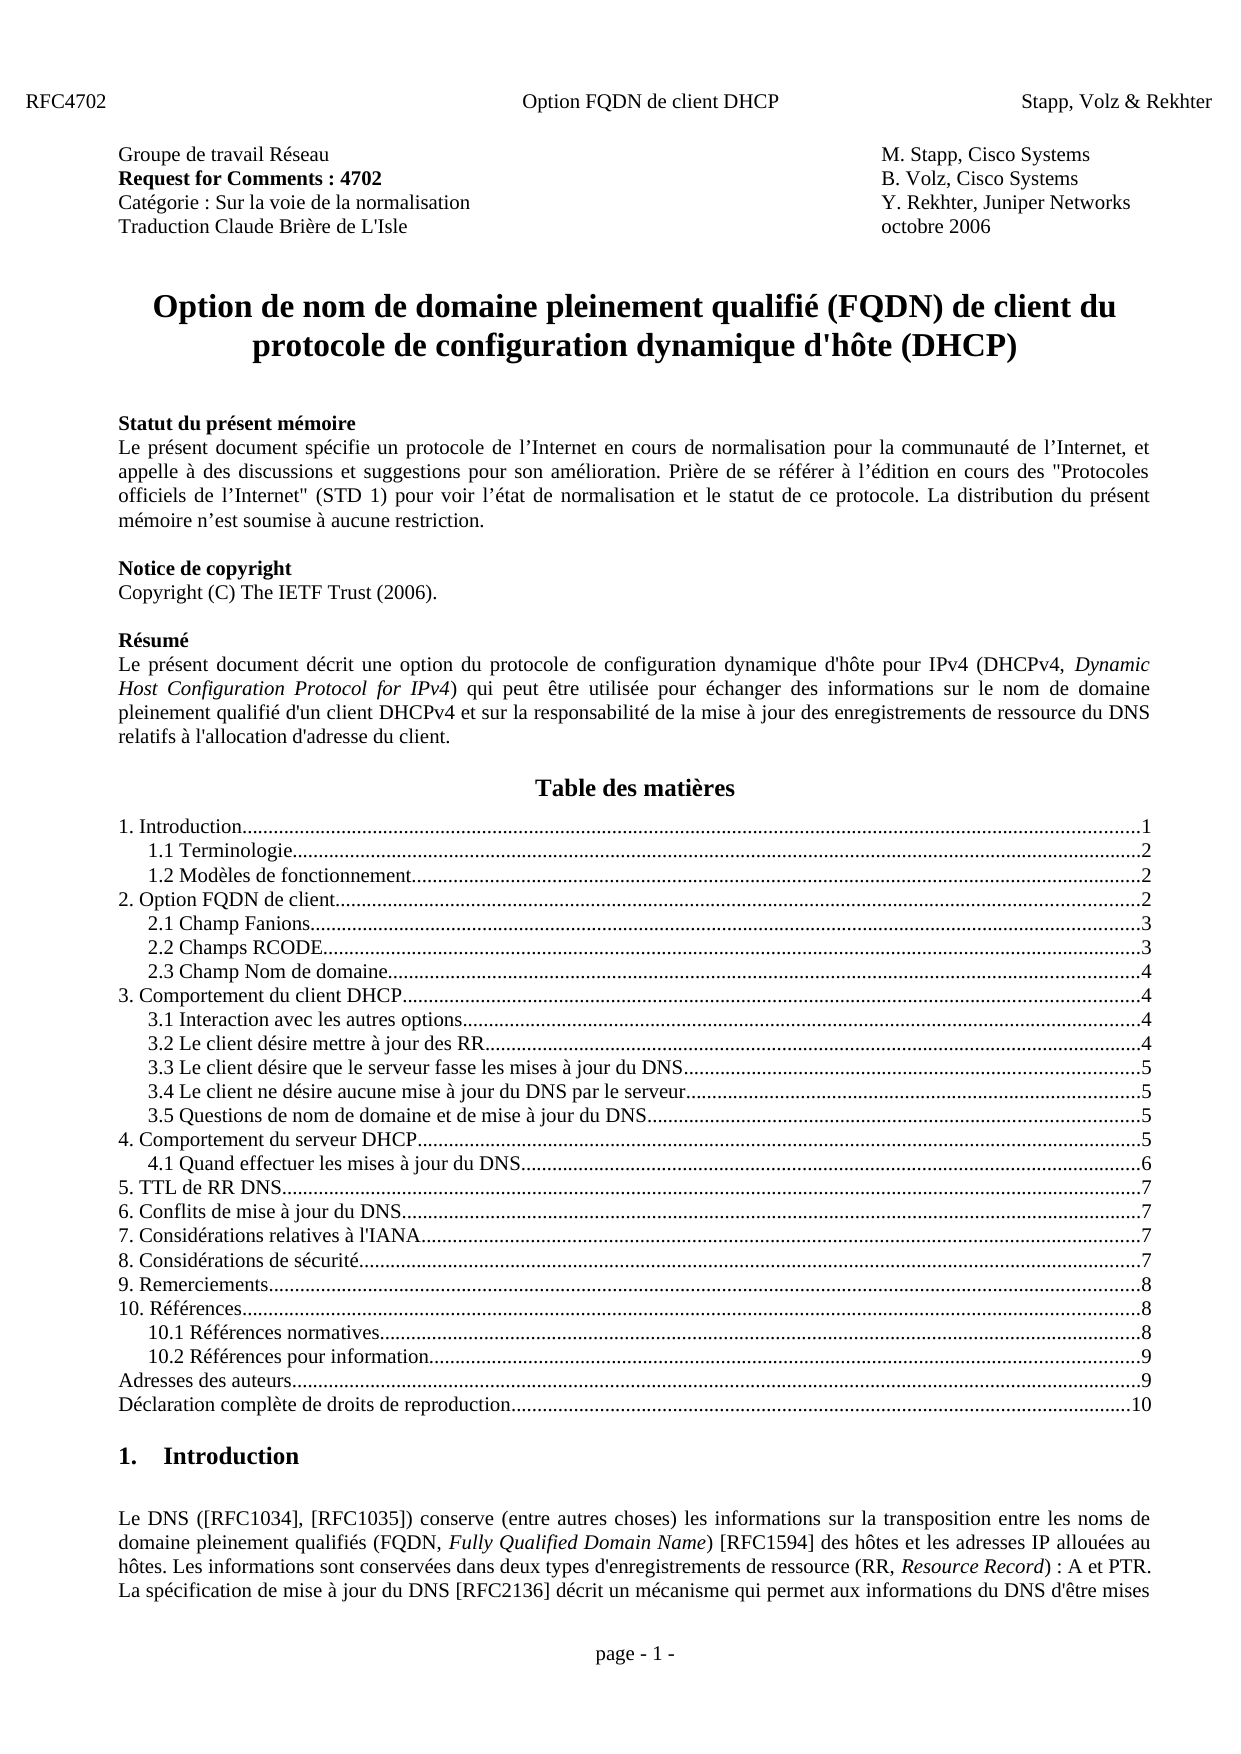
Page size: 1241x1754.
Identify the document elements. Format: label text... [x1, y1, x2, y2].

text 7. Considérations relatives à l'IANA 7 [118, 1223, 1152, 1247]
text 1.1 Terminologie 2 [148, 838, 1152, 862]
text Option de nom de domaine pleinement qualifié (FQDN) de client du protocole de configuration dynamique d'hôte (DHCP) [118, 286, 1152, 363]
text 3. Comportement du client DHCP 4 [118, 983, 1152, 1007]
text 1. Introduction 1 [118, 814, 1152, 838]
table_cell octobre 2006 [881, 214, 1152, 238]
text 9. Remerciements 8 [118, 1272, 1152, 1296]
text Le DNS ([RFC1034], [RFC1035]) conserve (entre autres choses) les informations sur la transposition entre les noms de domaine pleinement qualifiés (FQDN, Fully Qualified Domain Name) [RFC1594] des hôtes et les adresses IP allouées au hôtes. Les informations sont conservées dans deux types d'enregistrements de ressource (RR, Resource Record) : A et PTR. La spécification de mise à jour du DNS [RFC2136] décrit un mécanisme qui permet aux informations du DNS d'être mises [118, 1506, 1152, 1602]
text 3.2 Le client désire mettre à jour des RR 4 [148, 1031, 1152, 1055]
text Adresses des auteurs 9 [118, 1368, 1152, 1392]
text 6. Conflits de mise à jour du DNS 7 [118, 1199, 1152, 1223]
text 4.1 Quand effectuer les mises à jour du DNS 6 [148, 1151, 1152, 1175]
text 3.4 Le client ne désire aucune mise à jour du DNS par le serveur 5 [148, 1079, 1152, 1103]
text 5. TTL de RR DNS 7 [118, 1175, 1152, 1199]
text Statut du présent mémoire [118, 411, 1152, 435]
text 3.5 Questions de nom de domaine et de mise à jour du DNS 5 [148, 1103, 1152, 1127]
table_header Groupe de travail Réseau [118, 142, 881, 166]
text 1.2 Modèles de fonctionnement 2 [148, 862, 1152, 887]
text 2.3 Champ Nom de domaine 4 [148, 959, 1152, 983]
text Déclaration complète de droits de reproduction 10 [118, 1392, 1152, 1416]
text 2. Option FQDN de client 2 [118, 887, 1152, 911]
subtitle 1. Introduction [118, 1441, 1152, 1470]
text Notice de copyright [118, 556, 1152, 580]
table_cell Catégorie : Sur la voie de la normalisation [118, 190, 881, 214]
text 10.1 Références normatives 8 [148, 1320, 1152, 1344]
text 3.1 Interaction avec les autres options 4 [148, 1007, 1152, 1031]
table_cell Request for Comments : 4702 [118, 166, 881, 190]
text 2.2 Champs RCODE 3 [148, 935, 1152, 959]
text 2.1 Champ Fanions 3 [148, 911, 1152, 935]
text 4. Comportement du serveur DHCP 5 [118, 1127, 1152, 1151]
text Copyright (C) The IETF Trust (2006). [118, 580, 1152, 604]
text 8. Considérations de sécurité 7 [118, 1247, 1152, 1272]
table_cell Traduction Claude Brière de L'Isle [118, 214, 881, 238]
text 3.3 Le client désire que le serveur fasse les mises à jour du DNS 5 [148, 1055, 1152, 1079]
text Le présent document spécifie un protocole de l’Internet en cours de normalisation pour la communauté de l’Internet, et appelle à des discussions et suggestions pour son amélioration. Prière de se référer à l’édition en cours des "Protocoles officiels de l’Internet" (STD 1) pour voir l’état de normalisation et le statut de ce protocole. La distribution du présent mémoire n’est soumise à aucune restriction. [118, 435, 1152, 532]
text 10.2 Références pour information 9 [148, 1344, 1152, 1368]
text Le présent document décrit une option du protocole de configuration dynamique d'hôte pour IPv4 (DHCPv4, Dynamic Host Configuration Protocol for IPv4) qui peut être utilisée pour échanger des informations sur le nom de domaine pleinement qualifié d'un client DHCPv4 et sur la responsabilité de la mise à jour des enregistrements de ressource du DNS relatifs à l'allocation d'adresse du client. [118, 652, 1152, 748]
text 10. Références 8 [118, 1296, 1152, 1320]
table_header M. Stapp, Cisco Systems [881, 142, 1152, 166]
text Résumé [118, 628, 1152, 652]
subtitle Table des matières [118, 773, 1152, 802]
table_cell B. Volz, Cisco Systems [881, 166, 1152, 190]
table_cell Y. Rekhter, Juniper Networks [881, 190, 1152, 214]
